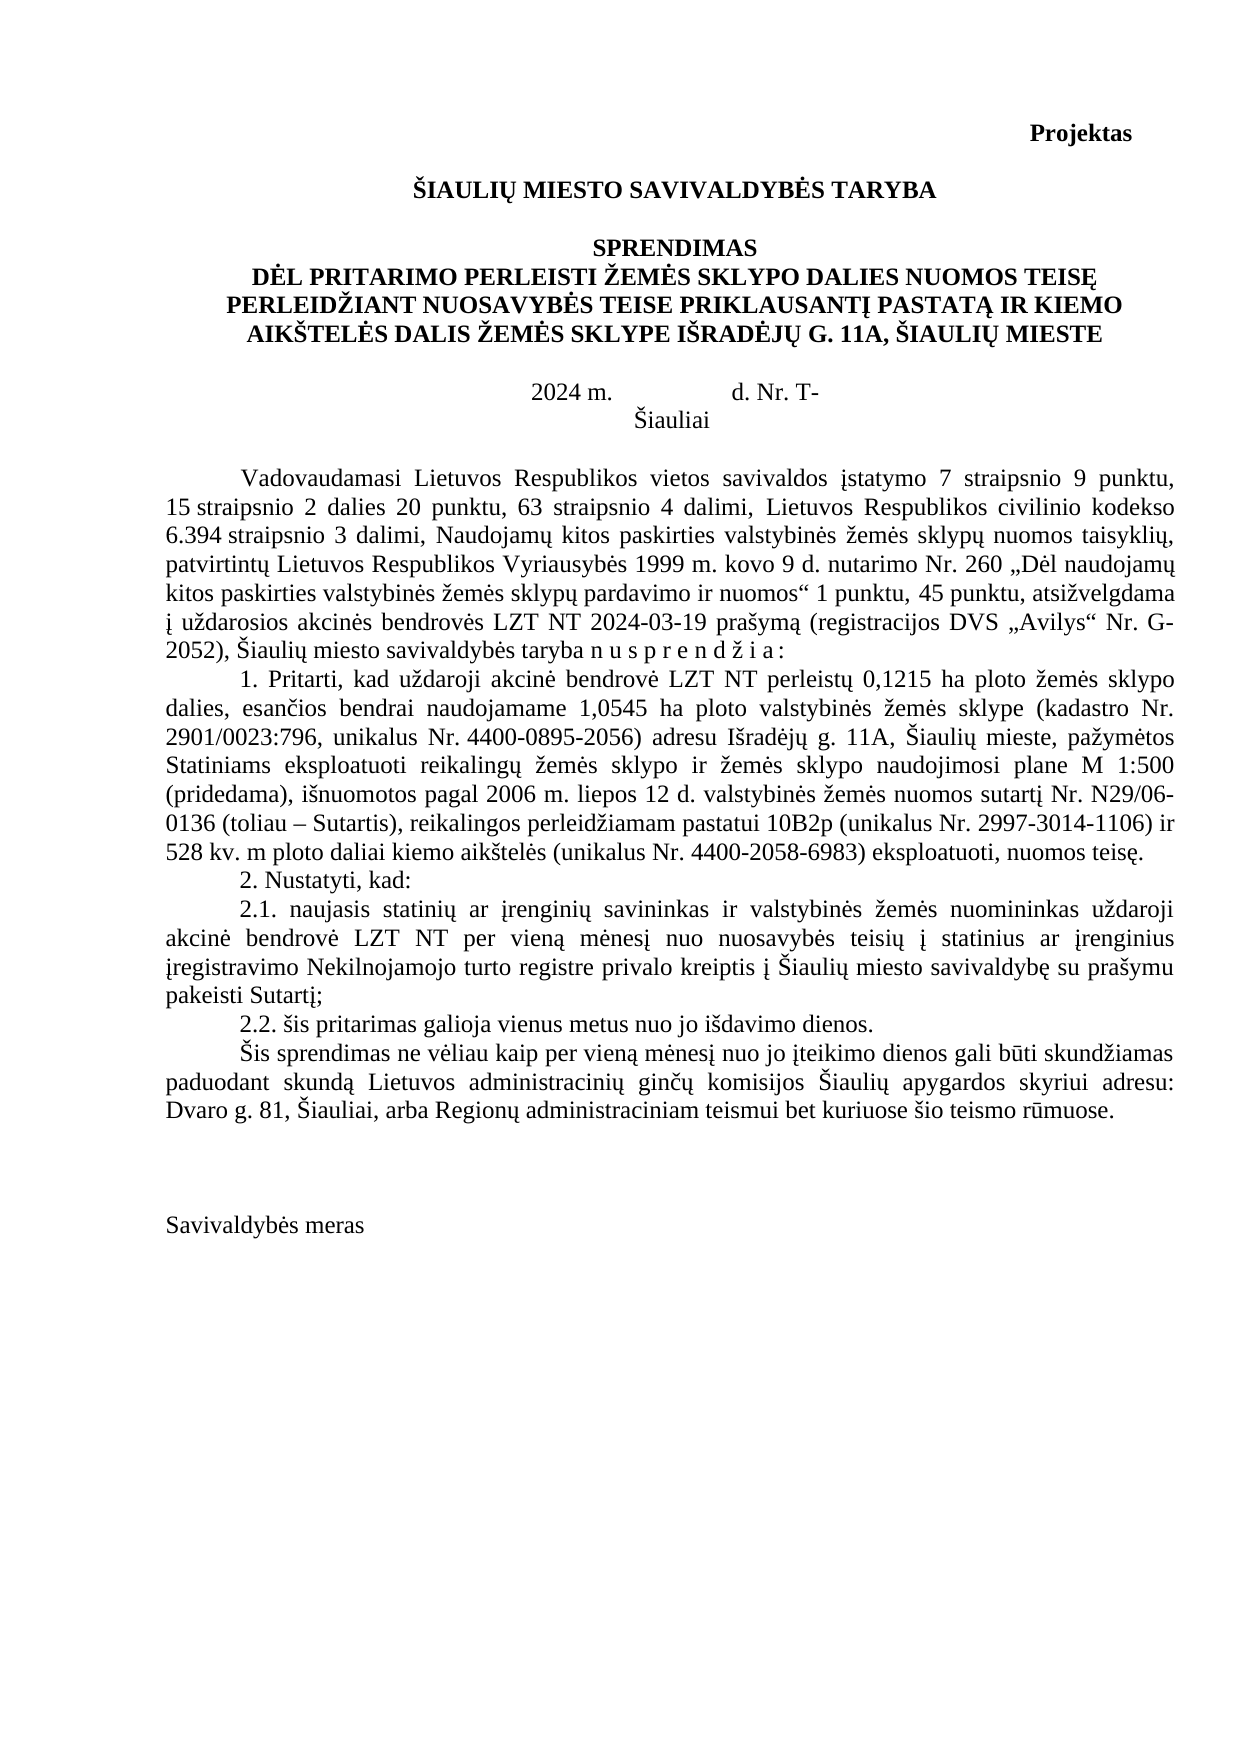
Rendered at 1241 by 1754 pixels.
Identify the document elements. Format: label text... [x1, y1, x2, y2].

text Projektas [165, 118, 1175, 147]
text SPRENDIMAS [165, 233, 1184, 262]
text 2.1. naujasis statinių ar įrenginių savininkas ir valstybinės žemės nuomininkas uždaroji akcinė bendrovė LZT NT per vieną mėnesį nuo nuosavybės teisių į statinius ar įrenginius įregistravimo Nekilnojamojo turto registre privalo kreiptis į Šiaulių miesto savivaldybę su prašymu pakeisti Sutartį; [165, 894, 1175, 1009]
text ŠIAULIŲ MIESTO SAVIVALDYBĖS TARYBA [165, 176, 1184, 204]
text 1. Pritarti, kad uždaroji akcinė bendrovė LZT NT perleistų 0,1215 ha ploto žemės sklypo dalies, esančios bendrai naudojamame 1,0545 ha ploto valstybinės žemės sklype (kadastro Nr. 2901/0023:796, unikalus Nr. 4400-0895-2056) adresu Išradėjų g. 11A, Šiaulių mieste, pažymėtos Statiniams eksploatuoti reikalingų žemės sklypo ir žemės sklypo naudojimosi plane M 1:500 (pridedama), išnuomotos pagal 2006 m. liepos 12 d. valstybinės žemės nuomos sutartį Nr. N29/06-0136 (toliau – Sutartis), reikalingos perleidžiamam pastatui 10B2p (unikalus Nr. 2997-3014-1106) ir 528 kv. m ploto daliai kiemo aikštelės (unikalus Nr. 4400-2058-6983) eksploatuoti, nuomos teisę. [165, 664, 1175, 866]
text DĖL PRITARIMO PERLEISTI ŽEMĖS SKLYPO DALIES NUOMOS TEISĘ PERLEIDŽIANT NUOSAVYBĖS TEISE PRIKLAUSANTĮ PASTATĄ IR KIEMO AIKŠTELĖS DALIS ŽEMĖS SKLYPE IŠRADĖJŲ G. 11A, ŠIAULIŲ MIESTE [165, 262, 1184, 348]
text 2024 m. d. Nr. T- [165, 377, 1184, 406]
text Šis sprendimas ne vėliau kaip per vieną mėnesį nuo jo įteikimo dienos gali būti skundžiamas paduodant skundą Lietuvos administracinių ginčų komisijos Šiaulių apygardos skyriui adresu: Dvaro g. 81, Šiauliai, arba Regionų administraciniam teismui bet kuriuose šio teismo rūmuose. [165, 1038, 1175, 1124]
text 2.2. šis pritarimas galioja vienus metus nuo jo išdavimo dienos. [165, 1009, 1175, 1038]
text Savivaldybės meras [165, 1211, 1184, 1239]
text 2. Nustatyti, kad: [165, 866, 1175, 894]
text Šiauliai [165, 406, 1184, 434]
text Vadovaudamasi Lietuvos Respublikos vietos savivaldos įstatymo 7 straipsnio 9 punktu, 15 straipsnio 2 dalies 20 punktu, 63 straipsnio 4 dalimi, Lietuvos Respublikos civilinio kodekso 6.394 straipsnio 3 dalimi, Naudojamų kitos paskirties valstybinės žemės sklypų nuomos taisyklių, patvirtintų Lietuvos Respublikos Vyriausybės 1999 m. kovo 9 d. nutarimo Nr. 260 „Dėl naudojamų kitos paskirties valstybinės žemės sklypų pardavimo ir nuomos“ 1 punktu, 45 punktu, atsižvelgdama į uždarosios akcinės bendrovės LZT NT 2024-03-19 prašymą (registracijos DVS „Avilys“ Nr. G-2052), Šiaulių miesto savivaldybės taryba nusprendžia: [165, 463, 1175, 664]
